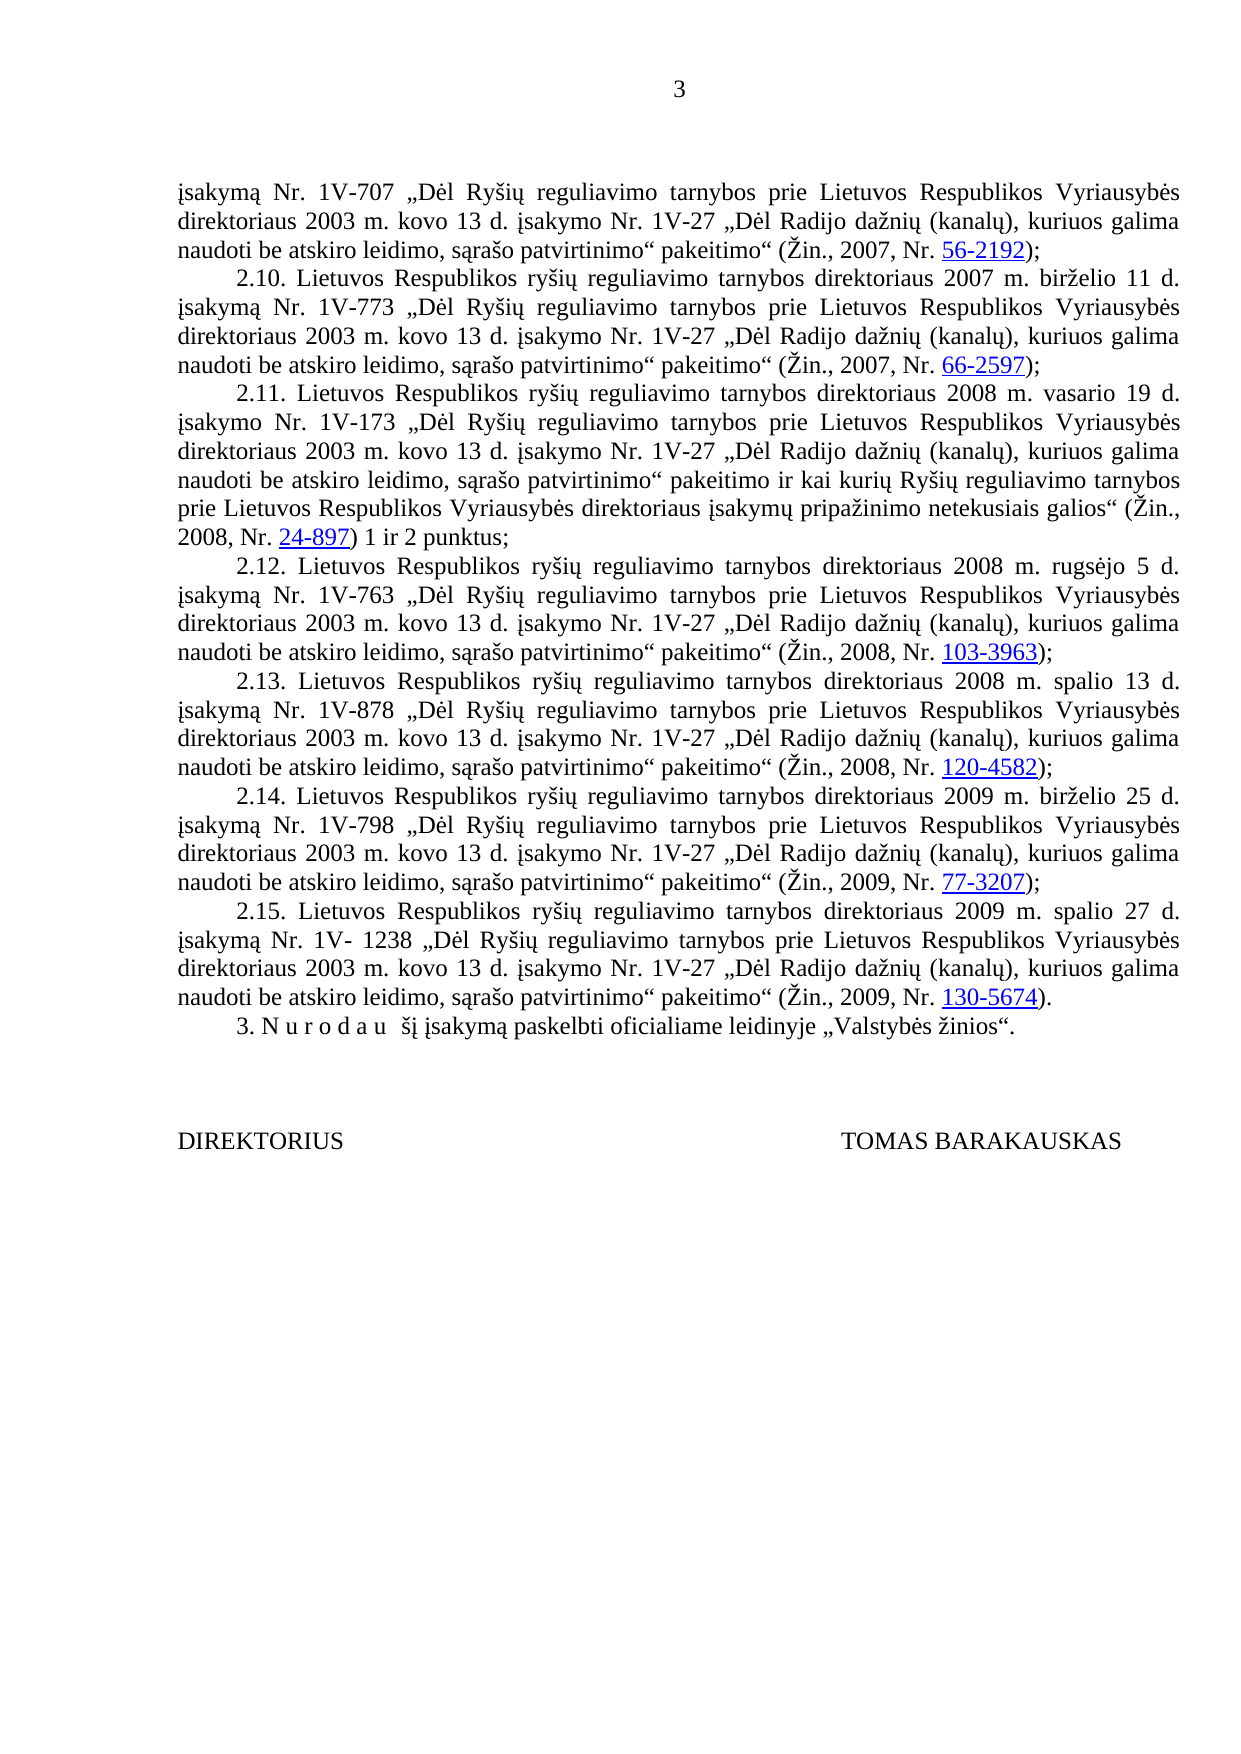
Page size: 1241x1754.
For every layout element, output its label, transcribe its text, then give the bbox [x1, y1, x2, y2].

text 2.13. Lietuvos Respublikos ryšių reguliavimo tarnybos direktoriaus 2008 m. spalio 13 d. įsakymą Nr. 1V-878 „Dėl Ryšių reguliavimo tarnybos prie Lietuvos Respublikos Vyriausybės direktoriaus 2003 m. kovo 13 d. įsakymo Nr. 1V-27 „Dėl Radijo dažnių (kanalų), kuriuos galima naudoti be atskiro leidimo, sąrašo patvirtinimo“ pakeitimo“ (Žin., 2008, Nr. 120-4582); [177, 666, 1181, 781]
text įsakymą Nr. 1V-707 „Dėl Ryšių reguliavimo tarnybos prie Lietuvos Respublikos Vyriausybės direktoriaus 2003 m. kovo 13 d. įsakymo Nr. 1V-27 „Dėl Radijo dažnių (kanalų), kuriuos galima naudoti be atskiro leidimo, sąrašo patvirtinimo“ pakeitimo“ (Žin., 2007, Nr. 56-2192); [177, 177, 1181, 263]
text 2.12. Lietuvos Respublikos ryšių reguliavimo tarnybos direktoriaus 2008 m. rugsėjo 5 d. įsakymą Nr. 1V-763 „Dėl Ryšių reguliavimo tarnybos prie Lietuvos Respublikos Vyriausybės direktoriaus 2003 m. kovo 13 d. įsakymo Nr. 1V-27 „Dėl Radijo dažnių (kanalų), kuriuos galima naudoti be atskiro leidimo, sąrašo patvirtinimo“ pakeitimo“ (Žin., 2008, Nr. 103-3963); [177, 551, 1181, 666]
text Direktorius Tomas Barakauskas [177, 1126, 1181, 1155]
text 2.11. Lietuvos Respublikos ryšių reguliavimo tarnybos direktoriaus 2008 m. vasario 19 d. įsakymo Nr. 1V-173 „Dėl Ryšių reguliavimo tarnybos prie Lietuvos Respublikos Vyriausybės direktoriaus 2003 m. kovo 13 d. įsakymo Nr. 1V-27 „Dėl Radijo dažnių (kanalų), kuriuos galima naudoti be atskiro leidimo, sąrašo patvirtinimo“ pakeitimo ir kai kurių Ryšių reguliavimo tarnybos prie Lietuvos Respublikos Vyriausybės direktoriaus įsakymų pripažinimo netekusiais galios“ (Žin., 2008, Nr. 24-897) 1 ir 2 punktus; [177, 378, 1181, 551]
text 2.14. Lietuvos Respublikos ryšių reguliavimo tarnybos direktoriaus 2009 m. birželio 25 d. įsakymą Nr. 1V-798 „Dėl Ryšių reguliavimo tarnybos prie Lietuvos Respublikos Vyriausybės direktoriaus 2003 m. kovo 13 d. įsakymo Nr. 1V-27 „Dėl Radijo dažnių (kanalų), kuriuos galima naudoti be atskiro leidimo, sąrašo patvirtinimo“ pakeitimo“ (Žin., 2009, Nr. 77-3207); [177, 781, 1181, 896]
text 2.10. Lietuvos Respublikos ryšių reguliavimo tarnybos direktoriaus 2007 m. birželio 11 d. įsakymą Nr. 1V-773 „Dėl Ryšių reguliavimo tarnybos prie Lietuvos Respublikos Vyriausybės direktoriaus 2003 m. kovo 13 d. įsakymo Nr. 1V-27 „Dėl Radijo dažnių (kanalų), kuriuos galima naudoti be atskiro leidimo, sąrašo patvirtinimo“ pakeitimo“ (Žin., 2007, Nr. 66-2597); [177, 263, 1181, 378]
text 3. Nurodau šį įsakymą paskelbti oficialiame leidinyje „Valstybės žinios“. [177, 1011, 1181, 1040]
text 2.15. Lietuvos Respublikos ryšių reguliavimo tarnybos direktoriaus 2009 m. spalio 27 d. įsakymą Nr. 1V- 1238 „Dėl Ryšių reguliavimo tarnybos prie Lietuvos Respublikos Vyriausybės direktoriaus 2003 m. kovo 13 d. įsakymo Nr. 1V-27 „Dėl Radijo dažnių (kanalų), kuriuos galima naudoti be atskiro leidimo, sąrašo patvirtinimo“ pakeitimo“ (Žin., 2009, Nr. 130-5674). [177, 896, 1181, 1011]
